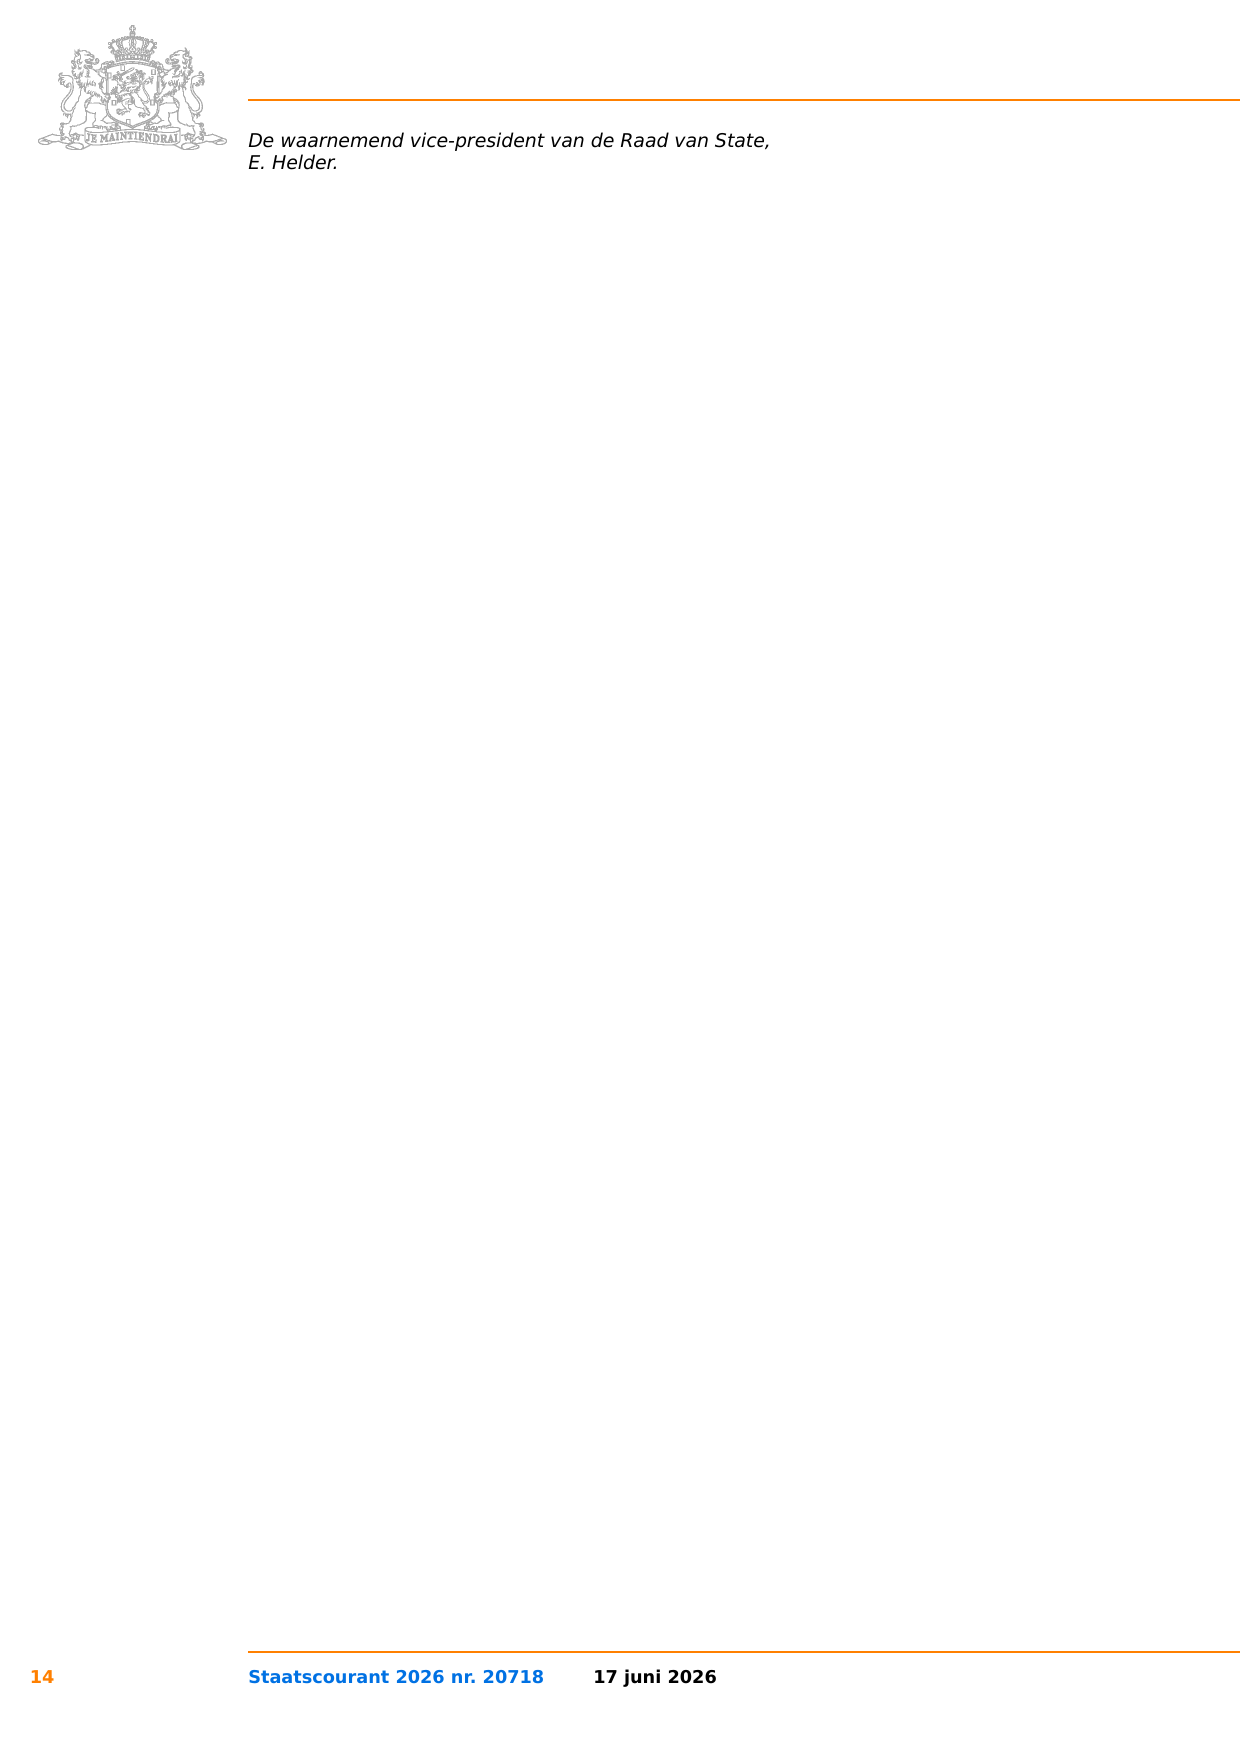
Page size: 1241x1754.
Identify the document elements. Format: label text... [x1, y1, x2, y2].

text De waarnemend vice-president van de Raad van State, E. Helder. [248, 130, 1163, 174]
picture [38, 25, 227, 150]
